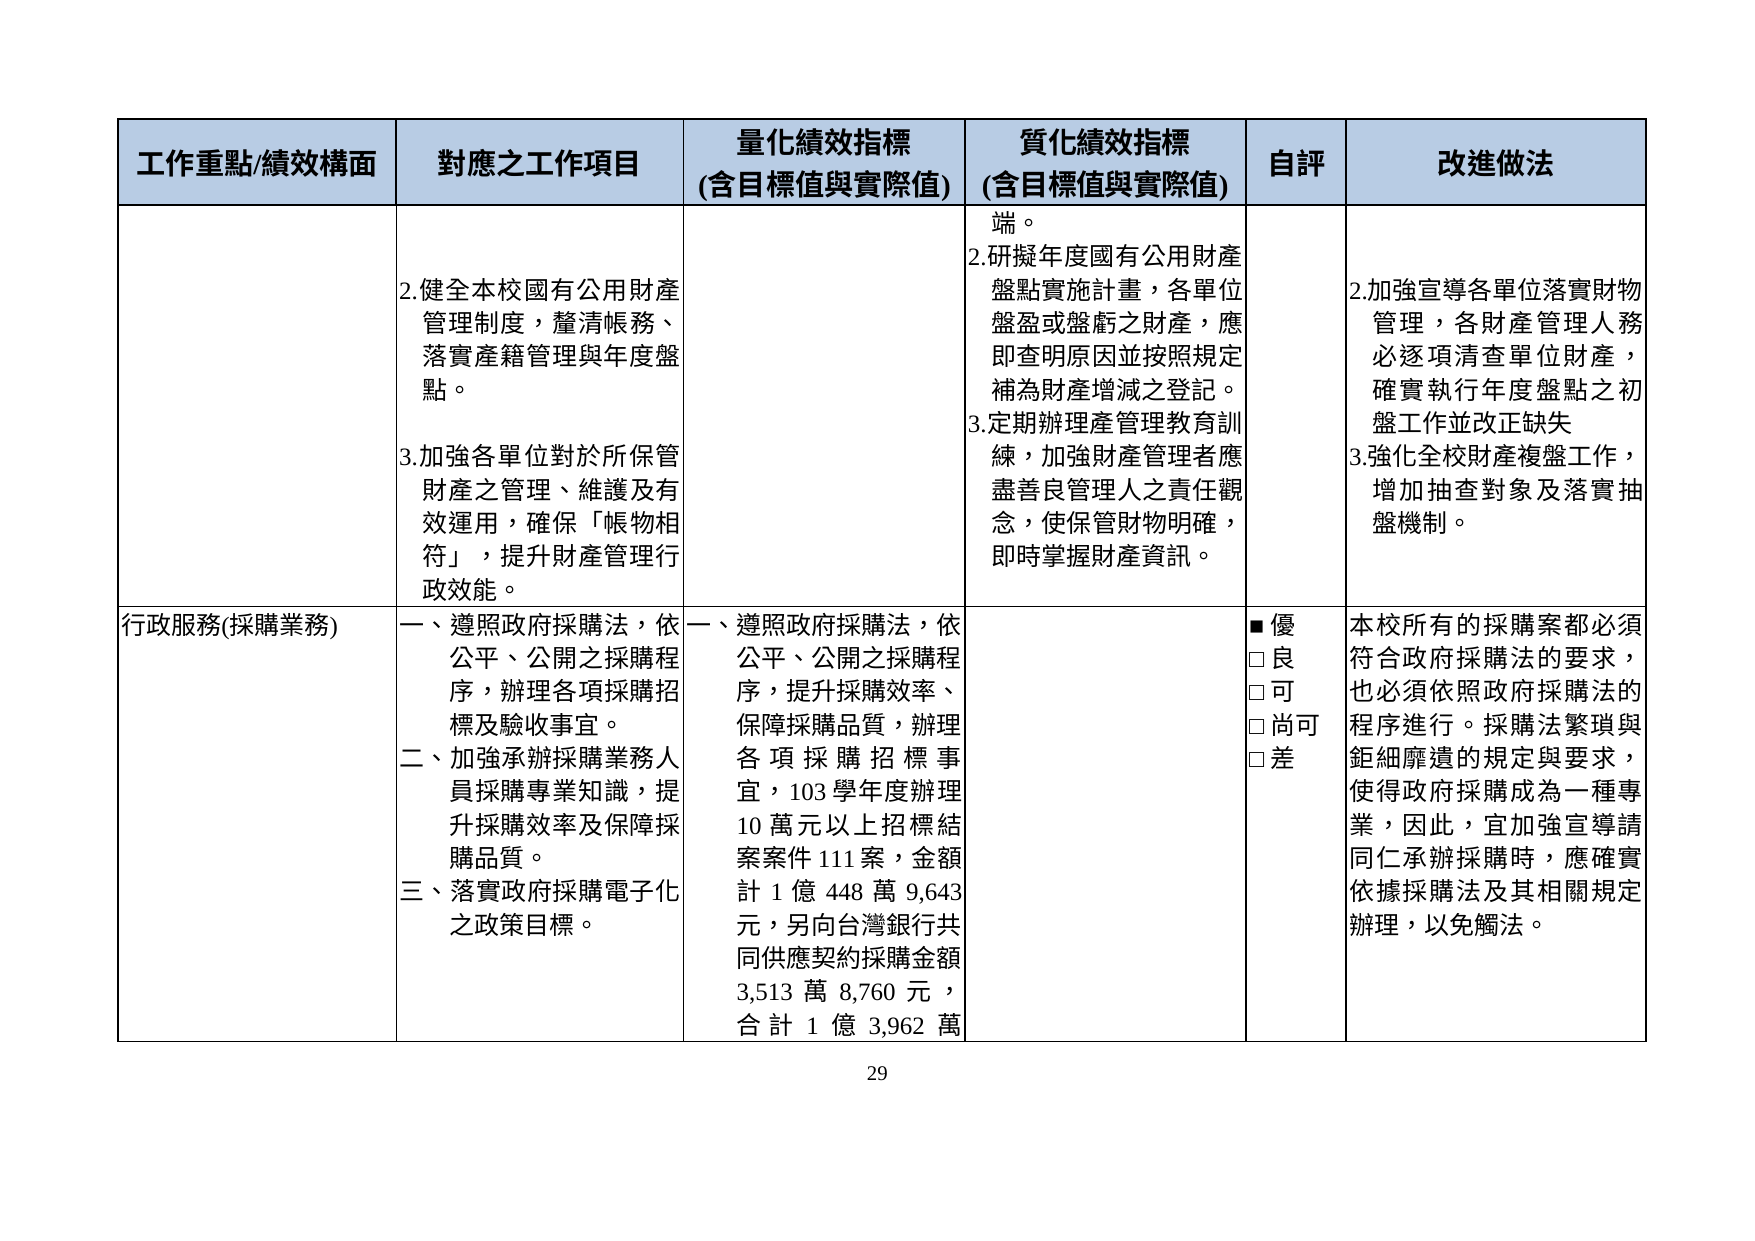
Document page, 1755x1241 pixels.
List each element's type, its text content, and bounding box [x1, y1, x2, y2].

table_cell 一、遵照政府採購法，依公平、公開之採購程序，辦理各項採購招標及驗收事宜。 二、加強承辦採購業務人員採購專業知識，提升採購效率及保障採購品質。 三、落實政府採購電子化之政策目標。 [397, 607, 683, 1041]
table_cell [1247, 206, 1345, 606]
table_cell 行政服務(採購業務) [119, 607, 396, 1041]
table_cell [684, 206, 964, 606]
table_cell [119, 206, 396, 606]
table_cell ■ 優 □ 良 □ 可 □ 尚可 □ 差 [1247, 607, 1345, 1041]
table_cell [966, 607, 1245, 1041]
table_header 質化績效指標 (含目標值與實際值) [966, 120, 1245, 204]
table_header 量化績效指標 (含目標值與實際值) [684, 120, 964, 204]
table_cell 本校所有的採購案都必須符合政府採購法的要求，也必須依照政府採購法的程序進行。採購法繁瑣與鉅細靡遺的規定與要求，使得政府採購成為一種專業，因此，宜加強宣導請同仁承辦採購時，應確實依據採購法及其相關規定辦理，以免觸法。 [1347, 607, 1645, 1041]
table_cell 一、遵照政府採購法，依公平、公開之採購程序，提升採購效率、保障採購品質，辦理各項採購招標事宜，103學年度辦理10萬元以上招標結案案件111案，金額計1億448萬9,643元，另向台灣銀行共同供應契約採購金額3,513萬8,760元，合計1億3,962萬 [684, 607, 964, 1041]
table_header 對應之工作項目 [397, 120, 683, 204]
table_header 改進做法 [1347, 120, 1645, 204]
table_cell 2.加強宣導各單位落實財物管理，各財產管理人務必逐項清查單位財產，確實執行年度盤點之初盤工作並改正缺失 3.強化全校財產複盤工作，增加抽查對象及落實抽盤機制。 [1347, 206, 1645, 606]
table_header 工作重點/績效構面 [119, 120, 395, 204]
table_cell 2.健全本校國有公用財產管理制度，釐清帳務、落實產籍管理與年度盤點。 3.加強各單位對於所保管財產之管理、維護及有效運用，確保「帳物相符」，提升財產管理行政效能。 [397, 206, 683, 606]
table_cell 端。 2.研擬年度國有公用財產盤點實施計畫，各單位盤盈或盤虧之財產，應即查明原因並按照規定補為財產增減之登記。 3.定期辦理產管理教育訓練，加強財產管理者應盡善良管理人之責任觀念，使保管財物明確，即時掌握財產資訊。 [966, 206, 1245, 606]
table_header 自評 [1247, 120, 1345, 204]
